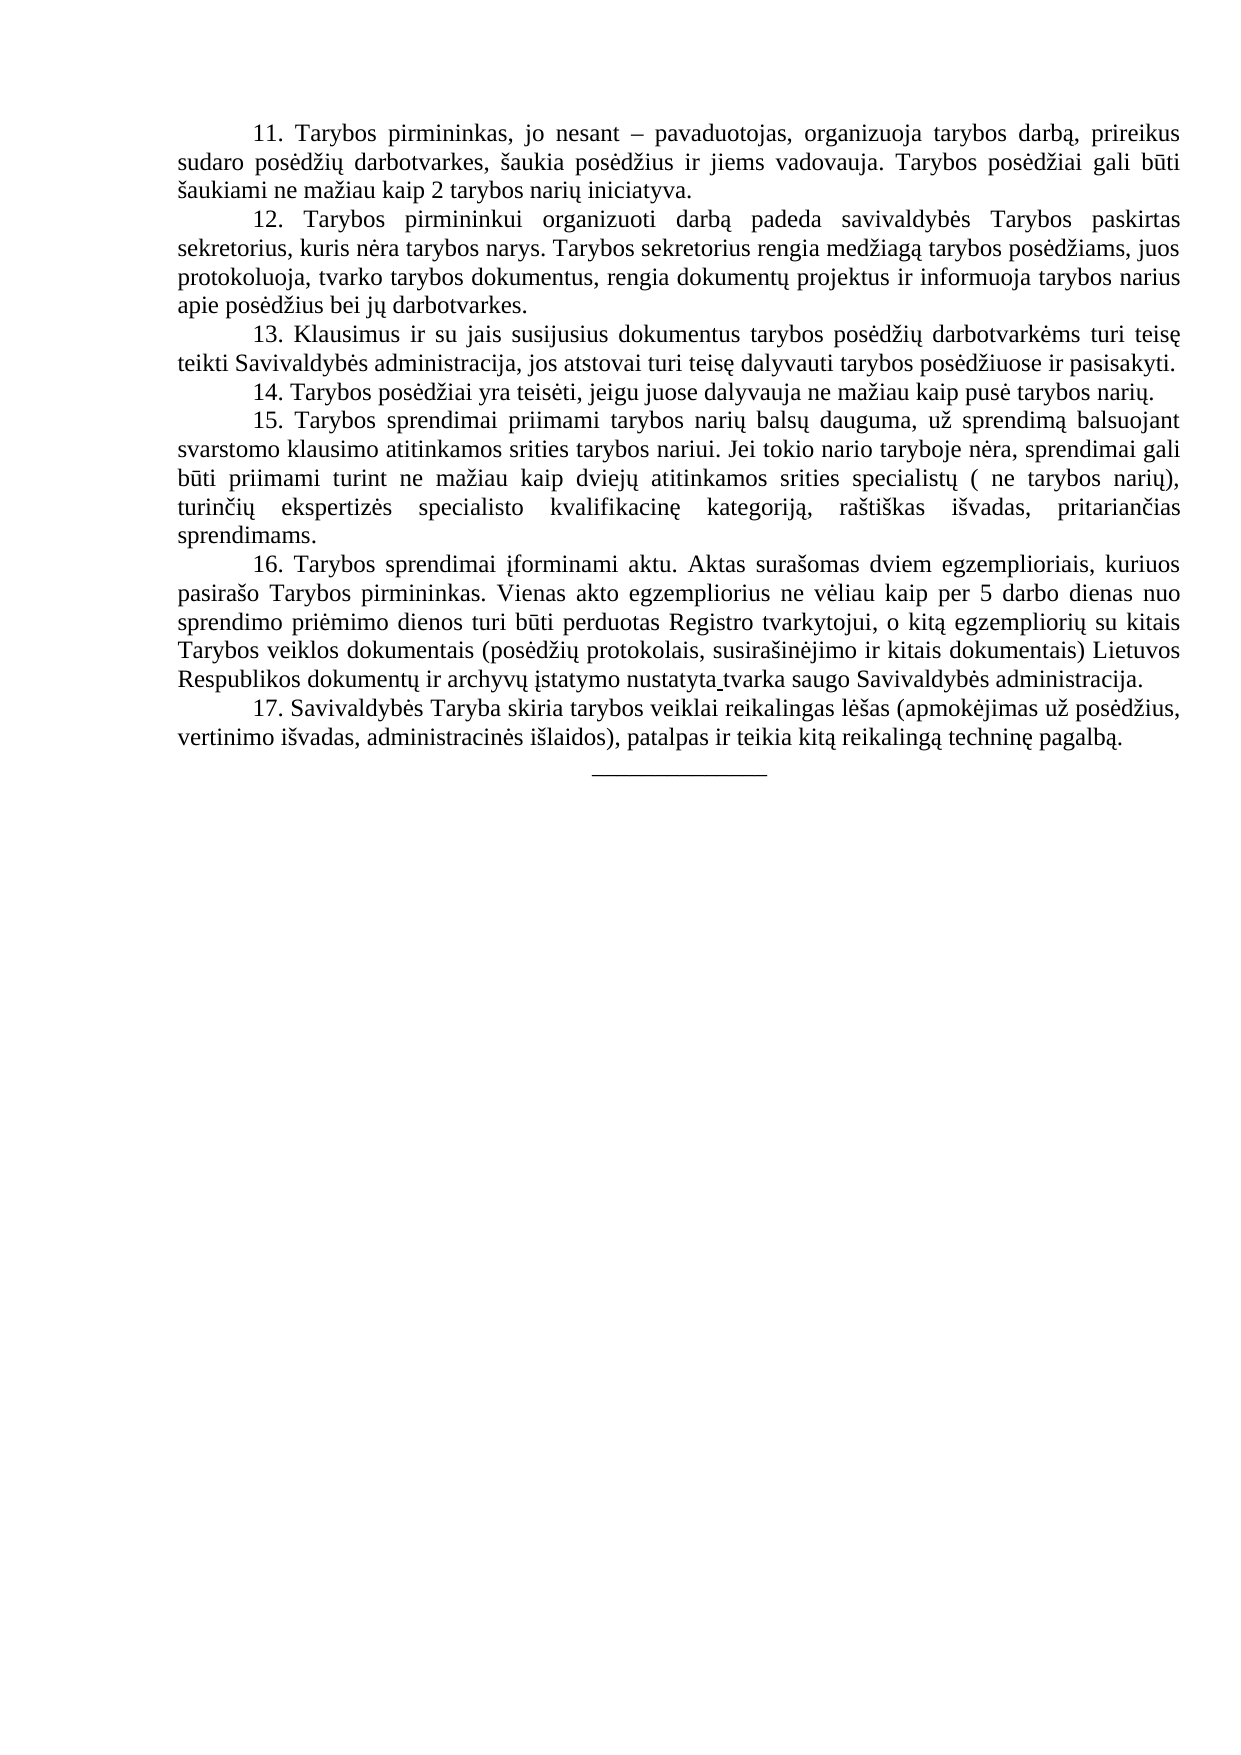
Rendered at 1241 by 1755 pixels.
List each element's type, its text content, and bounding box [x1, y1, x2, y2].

text 17. Savivaldybės Taryba skiria tarybos veiklai reikalingas lėšas (apmokėjimas už posėdžius, vertinimo išvadas, administracinės išlaidos), patalpas ir teikia kitą reikalingą techninę pagalbą. [177, 693, 1181, 751]
text 12. Tarybos pirmininkui organizuoti darbą padeda savivaldybės Tarybos paskirtas sekretorius, kuris nėra tarybos narys. Tarybos sekretorius rengia medžiagą tarybos posėdžiams, juos protokoluoja, tvarko tarybos dokumentus, rengia dokumentų projektus ir informuoja tarybos narius apie posėdžius bei jų darbotvarkes. [177, 204, 1181, 319]
text 16. Tarybos sprendimai įforminami aktu. Aktas surašomas dviem egzemplioriais, kuriuos pasirašo Tarybos pirmininkas. Vienas akto egzempliorius ne vėliau kaip per 5 darbo dienas nuo sprendimo priėmimo dienos turi būti perduotas Registro tvarkytojui, o kitą egzempliorių su kitais Tarybos veiklos dokumentais (posėdžių protokolais, susirašinėjimo ir kitais dokumentais) Lietuvos Respublikos dokumentų ir archyvų įstatymo nustatyta tvarka saugo Savivaldybės administracija. [177, 549, 1181, 693]
text 11. Tarybos pirmininkas, jo nesant – pavaduotojas, organizuoja tarybos darbą, prireikus sudaro posėdžių darbotvarkes, šaukia posėdžius ir jiems vadovauja. Tarybos posėdžiai gali būti šaukiami ne mažiau kaip 2 tarybos narių iniciatyva. [177, 118, 1181, 204]
text 15. Tarybos sprendimai priimami tarybos narių balsų dauguma, už sprendimą balsuojant svarstomo klausimo atitinkamos srities tarybos nariui. Jei tokio nario taryboje nėra, sprendimai gali būti priimami turint ne mažiau kaip dviejų atitinkamos srities specialistų ( ne tarybos narių), turinčių ekspertizės specialisto kvalifikacinę kategoriją, raštiškas išvadas, pritariančias sprendimams. [177, 406, 1181, 549]
text 13. Klausimus ir su jais susijusius dokumentus tarybos posėdžių darbotvarkėms turi teisę teikti Savivaldybės administracija, jos atstovai turi teisę dalyvauti tarybos posėdžiuose ir pasisakyti. [177, 319, 1181, 377]
text 14. Tarybos posėdžiai yra teisėti, jeigu juose dalyvauja ne mažiau kaip pusė tarybos narių. [177, 377, 1181, 406]
text ______________ [177, 751, 1181, 779]
